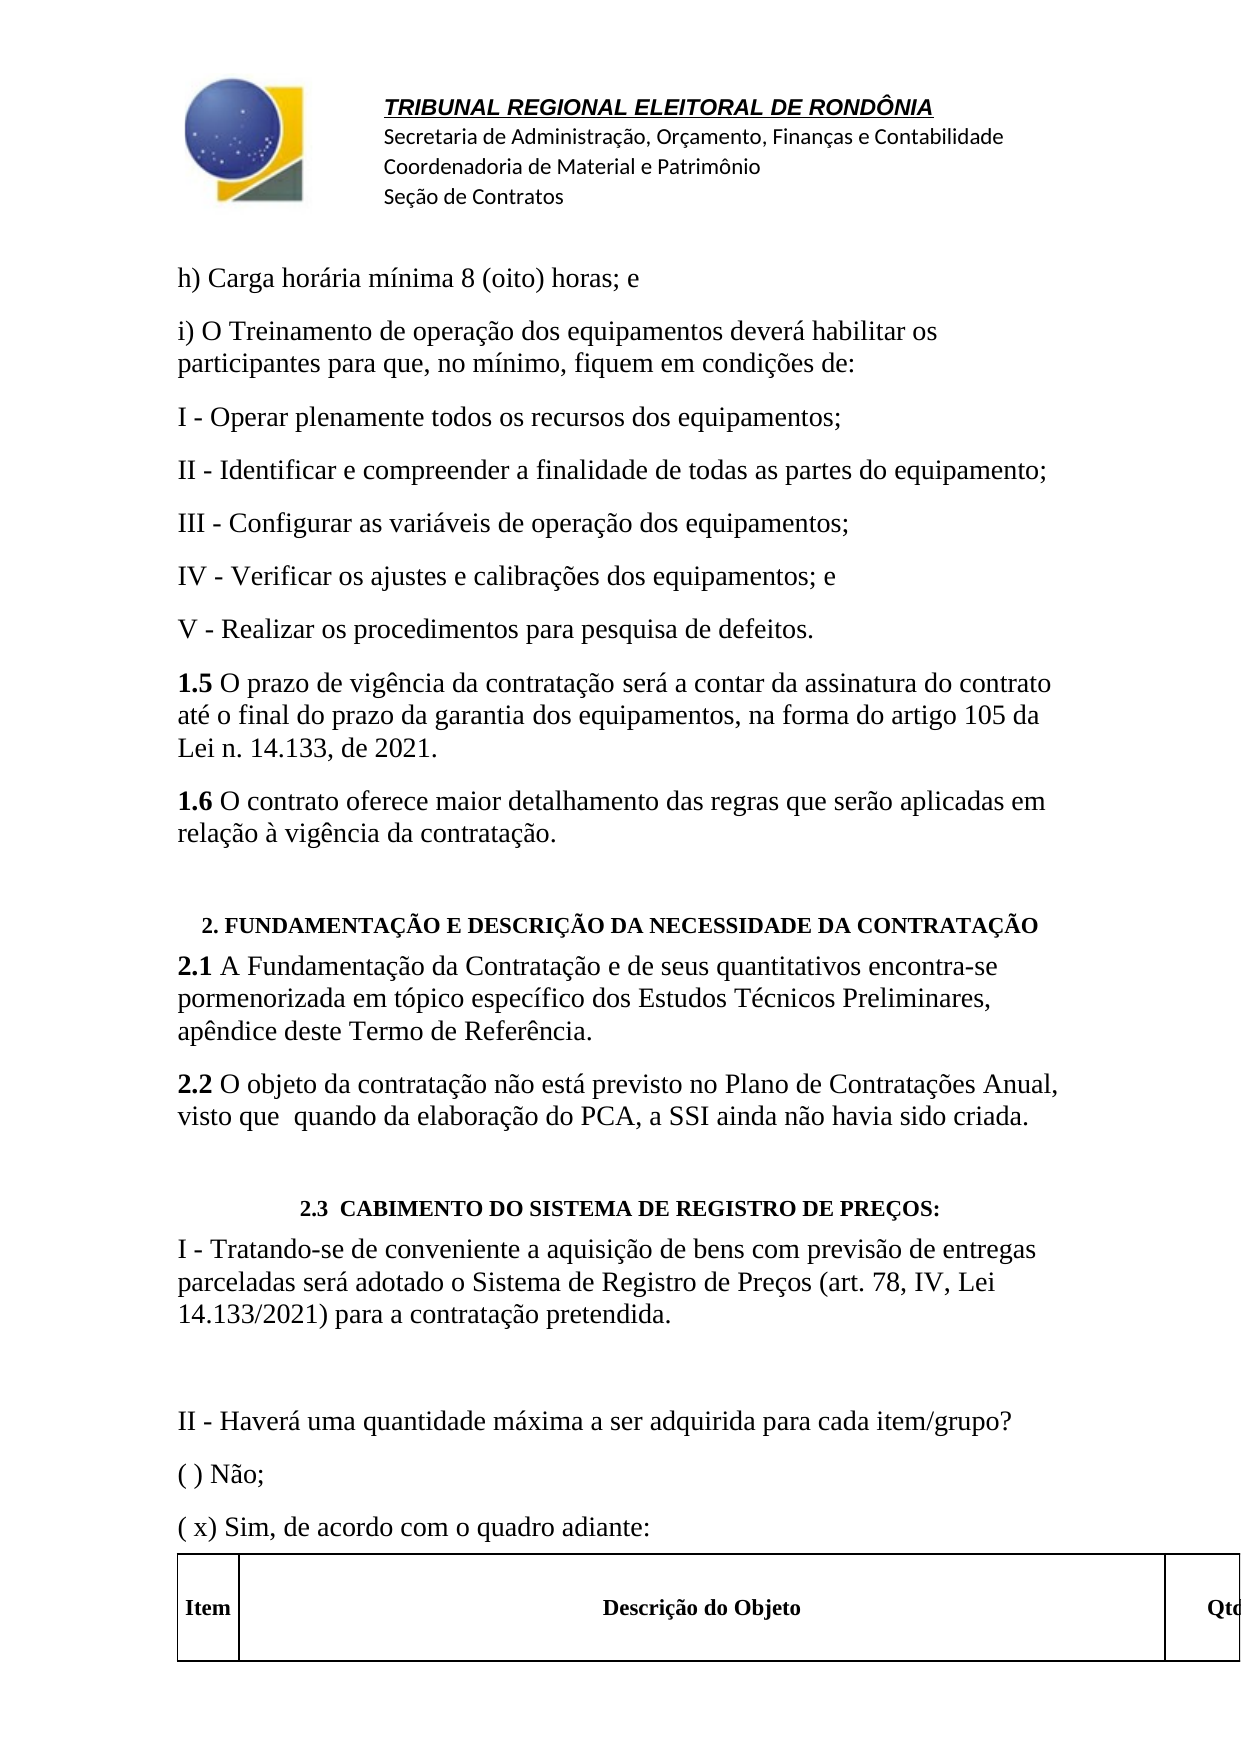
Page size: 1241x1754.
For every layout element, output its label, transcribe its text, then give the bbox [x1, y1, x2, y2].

text 1.5 O prazo de vigência da contratação será a contar da assinatura do contrato até o final do prazo da garantia dos equipamentos, na forma do artigo 105 da Lei n. 14.133, de 2021. [177, 666, 1063, 763]
text I - Tratando-se de conveniente a aquisição de bens com previsão de entregas parceladas será adotado o Sistema de Registro de Preços (art. 78, IV, Lei 14.133/2021) para a contratação pretendida. [177, 1232, 1063, 1329]
text II - Identificar e compreender a finalidade de todas as partes do equipamento; [177, 453, 1063, 485]
text 2.1 A Fundamentação da Contratação e de seus quantitativos encontra-se pormenorizada em tópico específico dos Estudos Técnicos Preliminares, apêndice deste Termo de Referência. [177, 949, 1063, 1046]
text 1.6 O contrato oferece maior detalhamento das regras que serão aplicadas em relação à vigência da contratação. [177, 784, 1063, 849]
text IV - Verificar os ajustes e calibrações dos equipamentos; e [177, 559, 1063, 592]
text i) O Treinamento de operação dos equipamentos deverá habilitar os participantes para que, no mínimo, fiquem em condições de: [177, 314, 1063, 379]
text I - Operar plenamente todos os recursos dos equipamentos; [177, 400, 1063, 432]
text II - Haverá uma quantidade máxima a ser adquirida para cada item/grupo? [177, 1403, 1063, 1436]
text 2.3 CABIMENTO DO SISTEMA DE REGISTRO DE PREÇOS: [183, 1196, 1057, 1222]
text V - Realizar os procedimentos para pesquisa de defeitos. [177, 613, 1063, 645]
table_header Descrição do Objeto [240, 1555, 1164, 1660]
text ( ) Não; [177, 1457, 1063, 1489]
text 2.2 O objeto da contratação não está previsto no Plano de Contratações Anual, visto que quando da elaboração do PCA, a SSI ainda não havia sido criada. [177, 1067, 1063, 1132]
table_header Item [178, 1555, 238, 1660]
text 2. FUNDAMENTAÇÃO E DESCRIÇÃO DA NECESSIDADE DA CONTRATAÇÃO [183, 912, 1057, 939]
text ( x) Sim, de acordo com o quadro adiante: [177, 1510, 1063, 1542]
text III - Configurar as variáveis de operação dos equipamentos; [177, 506, 1063, 538]
table_header Qtd. [1166, 1555, 1239, 1660]
text h) Carga horária mínima 8 (oito) horas; e [177, 261, 1063, 293]
